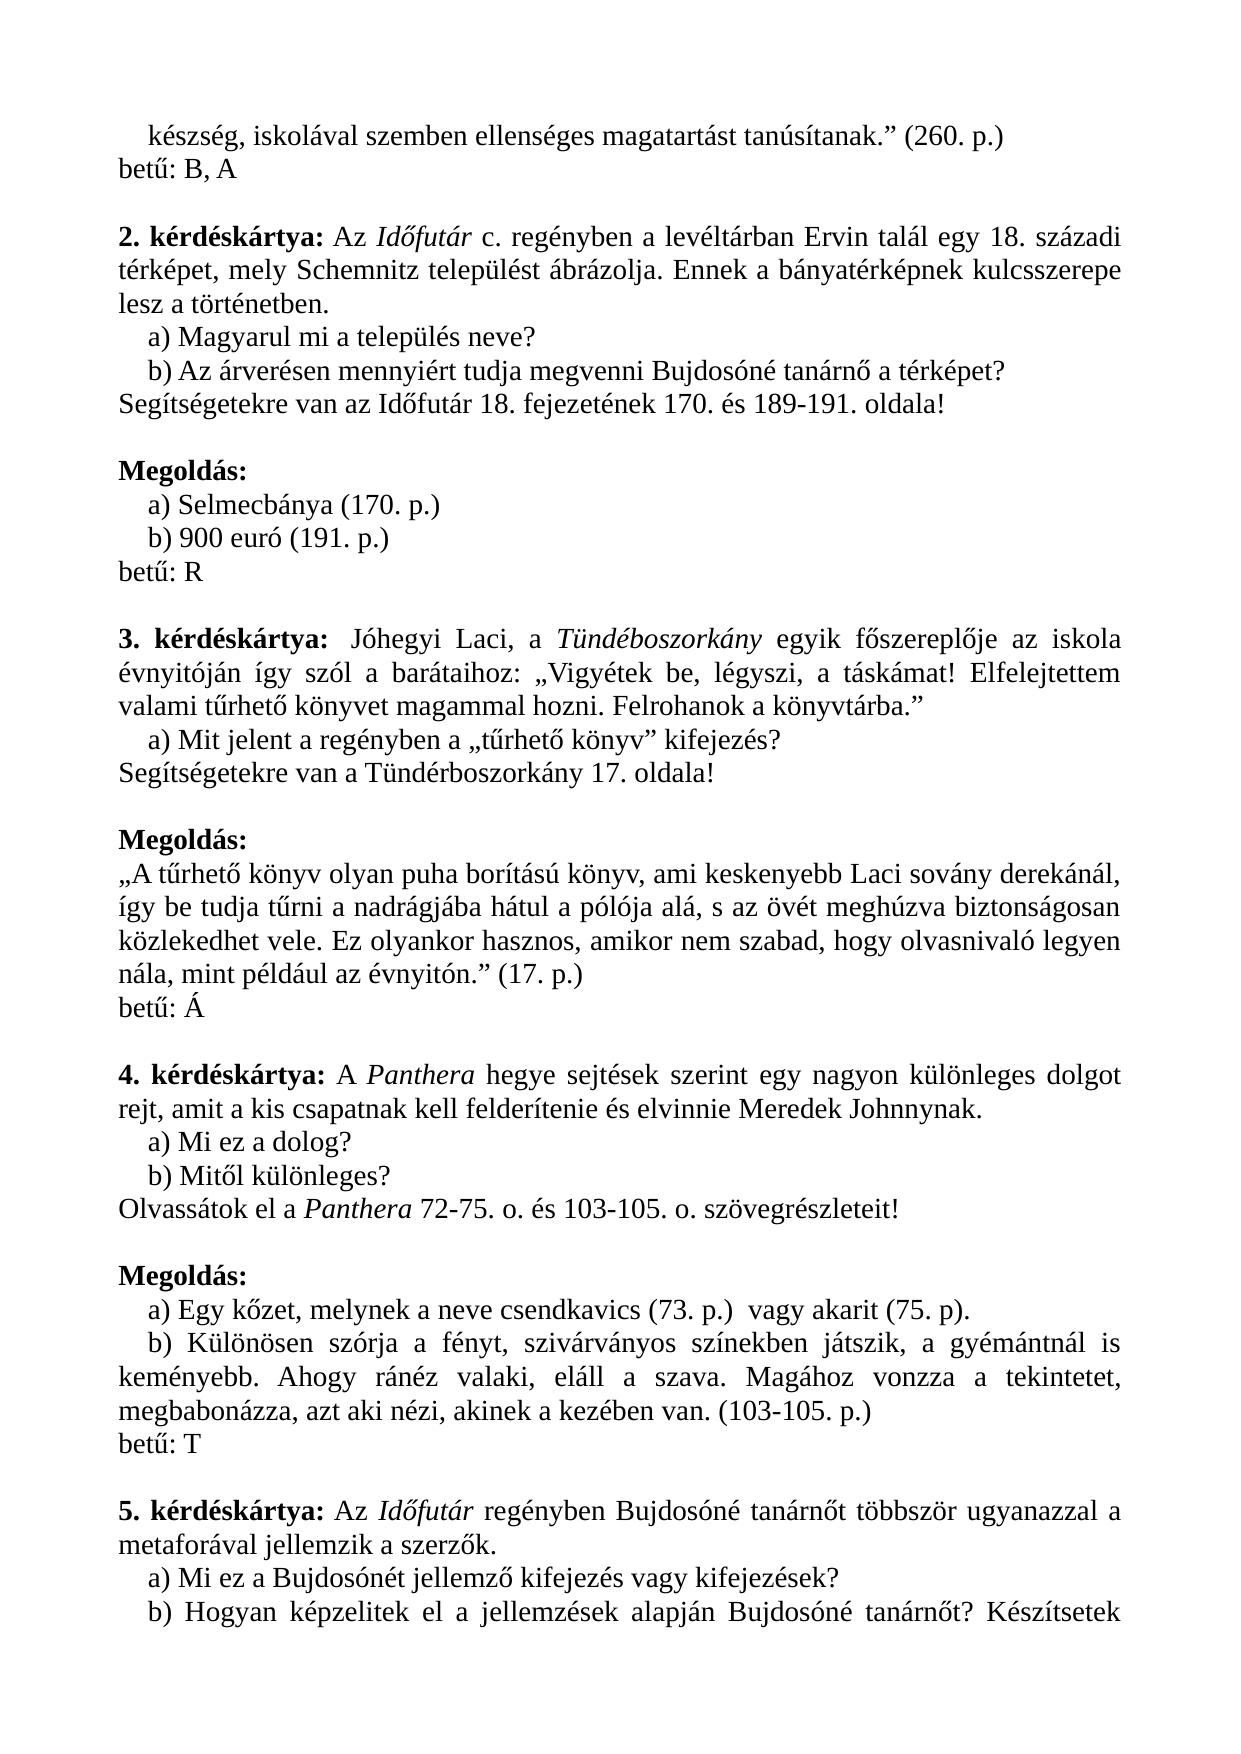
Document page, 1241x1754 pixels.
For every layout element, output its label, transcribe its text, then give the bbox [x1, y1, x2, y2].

text Megoldás: [118, 822, 1122, 856]
text b) Az árverésen mennyiért tudja megvenni Bujdosóné tanárnő a térképet? [118, 353, 1122, 386]
text 3. kérdéskártya: Jóhegyi Laci, a Tündéboszorkány egyik főszereplője az iskola évnyitóján így szól a barátaihoz: „Vigyétek be, légyszi, a táskámat! Elfelejtettem valami tűrhető könyvet magammal hozni. Felrohanok a könyvtárba.” [118, 621, 1122, 722]
text betű: R [118, 554, 1122, 588]
text Megoldás: [118, 1258, 1122, 1292]
text b) Mitől különleges? [118, 1158, 1122, 1191]
text Megoldás: [118, 453, 1122, 487]
text b) Hogyan képzelitek el a jellemzések alapján Bujdosóné tanárnőt? Készítsetek [118, 1594, 1122, 1627]
text b) 900 euró (191. p.) [118, 521, 1122, 554]
text a) Magyarul mi a település neve? [118, 319, 1122, 353]
text 2. kérdéskártya: Az Időfutár c. regényben a levéltárban Ervin talál egy 18. századi térképet, mely Schemnitz települést ábrázolja. Ennek a bányatérképnek kulcsszerepe lesz a történetben. [118, 219, 1122, 319]
text a) Selmecbánya (170. p.) [118, 487, 1122, 521]
text a) Mi ez a dolog? [118, 1124, 1122, 1158]
text 4. kérdéskártya: A Panthera hegye sejtések szerint egy nagyon különleges dolgot rejt, amit a kis csapatnak kell felderítenie és elvinnie Meredek Johnnynak. [118, 1057, 1122, 1124]
text a) Mit jelent a regényben a „tűrhető könyv” kifejezés? [118, 722, 1122, 755]
text 5. kérdéskártya: Az Időfutár regényben Bujdosóné tanárnőt többször ugyanazzal a metaforával jellemzik a szerzők. [118, 1493, 1122, 1560]
text betű: T [118, 1426, 1122, 1460]
text a) Mi ez a Bujdosónét jellemző kifejezés vagy kifejezések? [118, 1560, 1122, 1594]
text Segítségetekre van a Tündérboszorkány 17. oldala! [118, 755, 1122, 789]
text Olvassátok el a Panthera 72-75. o. és 103-105. o. szövegrészleteit! [118, 1191, 1122, 1225]
text „A tűrhető könyv olyan puha borítású könyv, ami keskenyebb Laci sovány derekánál, így be tudja tűrni a nadrágjába hátul a pólója alá, s az övét meghúzva biztonságosan közlekedhet vele. Ez olyankor hasznos, amikor nem szabad, hogy olvasnivaló legyen nála, mint például az évnyitón.” (17. p.) [118, 856, 1122, 990]
text b) Különösen szórja a fényt, szivárványos színekben játszik, a gyémántnál is keményebb. Ahogy ránéz valaki, eláll a szava. Magához vonzza a tekintetet, megbabonázza, azt aki nézi, akinek a kezében van. (103-105. p.) [118, 1326, 1122, 1426]
text a) Egy kőzet, melynek a neve csendkavics (73. p.) vagy akarit (75. p). [118, 1292, 1122, 1326]
text készség, iskolával szemben ellenséges magatartást tanúsítanak.” (260. p.) [118, 118, 1122, 152]
text betű: B, A [118, 152, 1122, 185]
text betű: Á [118, 990, 1122, 1024]
text Segítségetekre van az Időfutár 18. fejezetének 170. és 189-191. oldala! [118, 386, 1122, 420]
